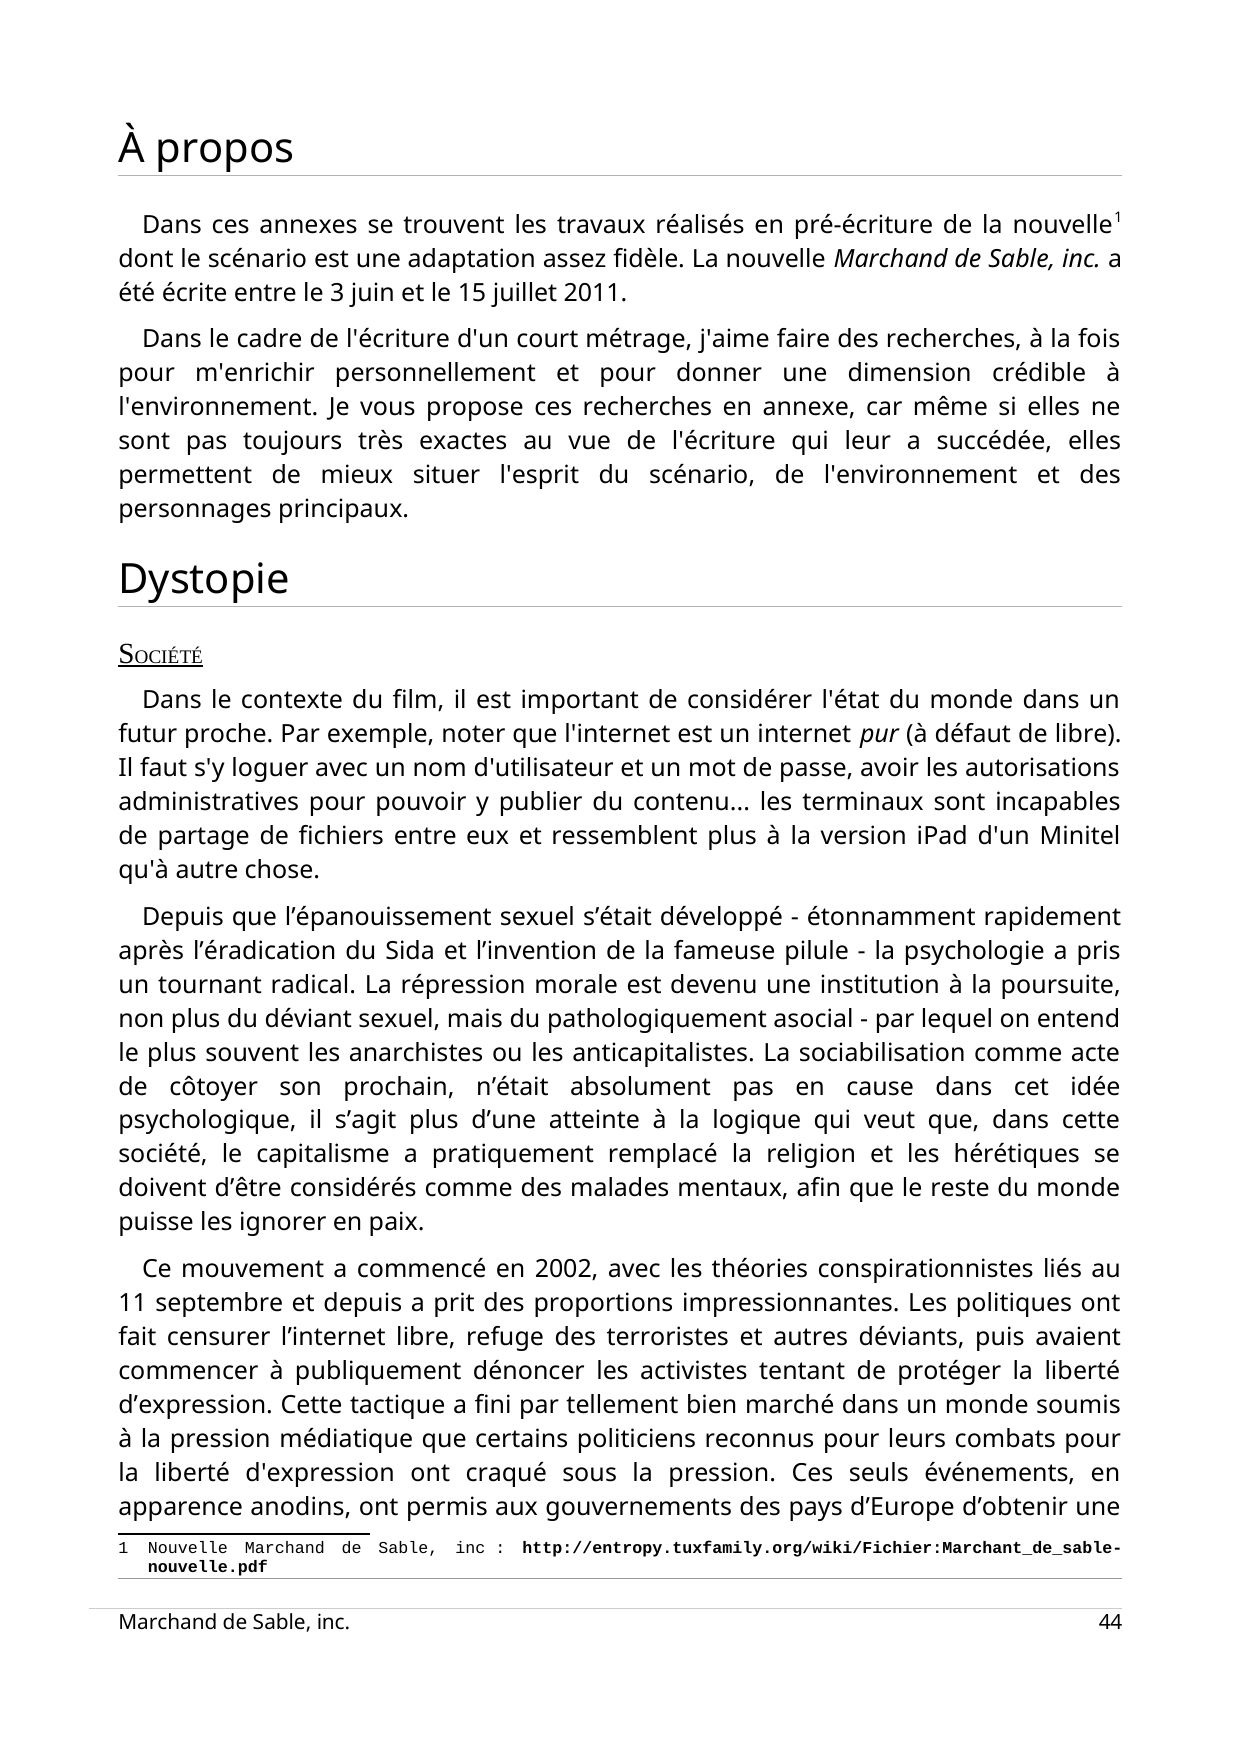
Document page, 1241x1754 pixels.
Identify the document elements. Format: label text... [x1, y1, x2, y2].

text Ce mouvement a commencé en 2002, avec les théories conspirationnistes liés au 11 septembre et depuis a prit des proportions impressionnantes. Les politiques ont fait censurer l’internet libre, refuge des terroristes et autres déviants, puis avaient commencer à publiquement dénoncer les activistes tentant de protéger la liberté d’expression. Cette tactique a fini par tellement bien marché dans un monde soumis à la pression médiatique que certains politiciens reconnus pour leurs combats pour la liberté d'expression ont craqué sous la pression. Ces seuls événements, en apparence anodins, ont permis aux gouvernements des pays d’Europe d’obtenir une [118, 1250, 1122, 1522]
text Depuis que l’épanouissement sexuel s’était développé - étonnamment rapidement après l’éradication du Sida et l’invention de la fameuse pilule - la psychologie a pris un tournant radical. La répression morale est devenu une institution à la poursuite, non plus du déviant sexuel, mais du pathologiquement asocial - par lequel on entend le plus souvent les anarchistes ou les anticapitalistes. La sociabilisation comme acte de côtoyer son prochain, n’était absolument pas en cause dans cet idée psychologique, il s’agit plus d’une atteinte à la logique qui veut que, dans cette société, le capitalisme a pratiquement remplacé la religion et les hérétiques se doivent d’être considérés comme des malades mentaux, afin que le reste du monde puisse les ignorer en paix. [118, 898, 1122, 1238]
subtitle Société [118, 637, 1122, 669]
text Nouvelle Marchand de Sable, inc : http://entropy.tuxfamily.org/wiki/Fichier:Marchant_de_sable-nouvelle.pdf [118, 1540, 1122, 1578]
text Dans le contexte du film, il est important de considérer l'état du monde dans un futur proche. Par exemple, noter que l'internet est un internet pur (à défaut de libre). Il faut s'y loguer avec un nom d'utilisateur et un mot de passe, avoir les autorisations administratives pour pouvoir y publier du contenu... les terminaux sont incapables de partage de fichiers entre eux et ressemblent plus à la version iPad d'un Minitel qu'à autre chose. [118, 682, 1122, 886]
subtitle Dystopie [118, 549, 1122, 606]
subtitle À propos [118, 118, 1122, 175]
text Dans ces annexes se trouvent les travaux réalisés en pré-écriture de la nouvelle dont le scénario est une adaptation assez fidèle. La nouvelle Marchand de Sable, inc. a été écrite entre le 3 juin et le 15 juillet 2011. [118, 206, 1122, 308]
text Dans le cadre de l'écriture d'un court métrage, j'aime faire des recherches, à la fois pour m'enrichir personnellement et pour donner une dimension crédible à l'environnement. Je vous propose ces recherches en annexe, car même si elles ne sont pas toujours très exactes au vue de l'écriture qui leur a succédée, elles permettent de mieux situer l'esprit du scénario, de l'environnement et des personnages principaux. [118, 321, 1122, 524]
